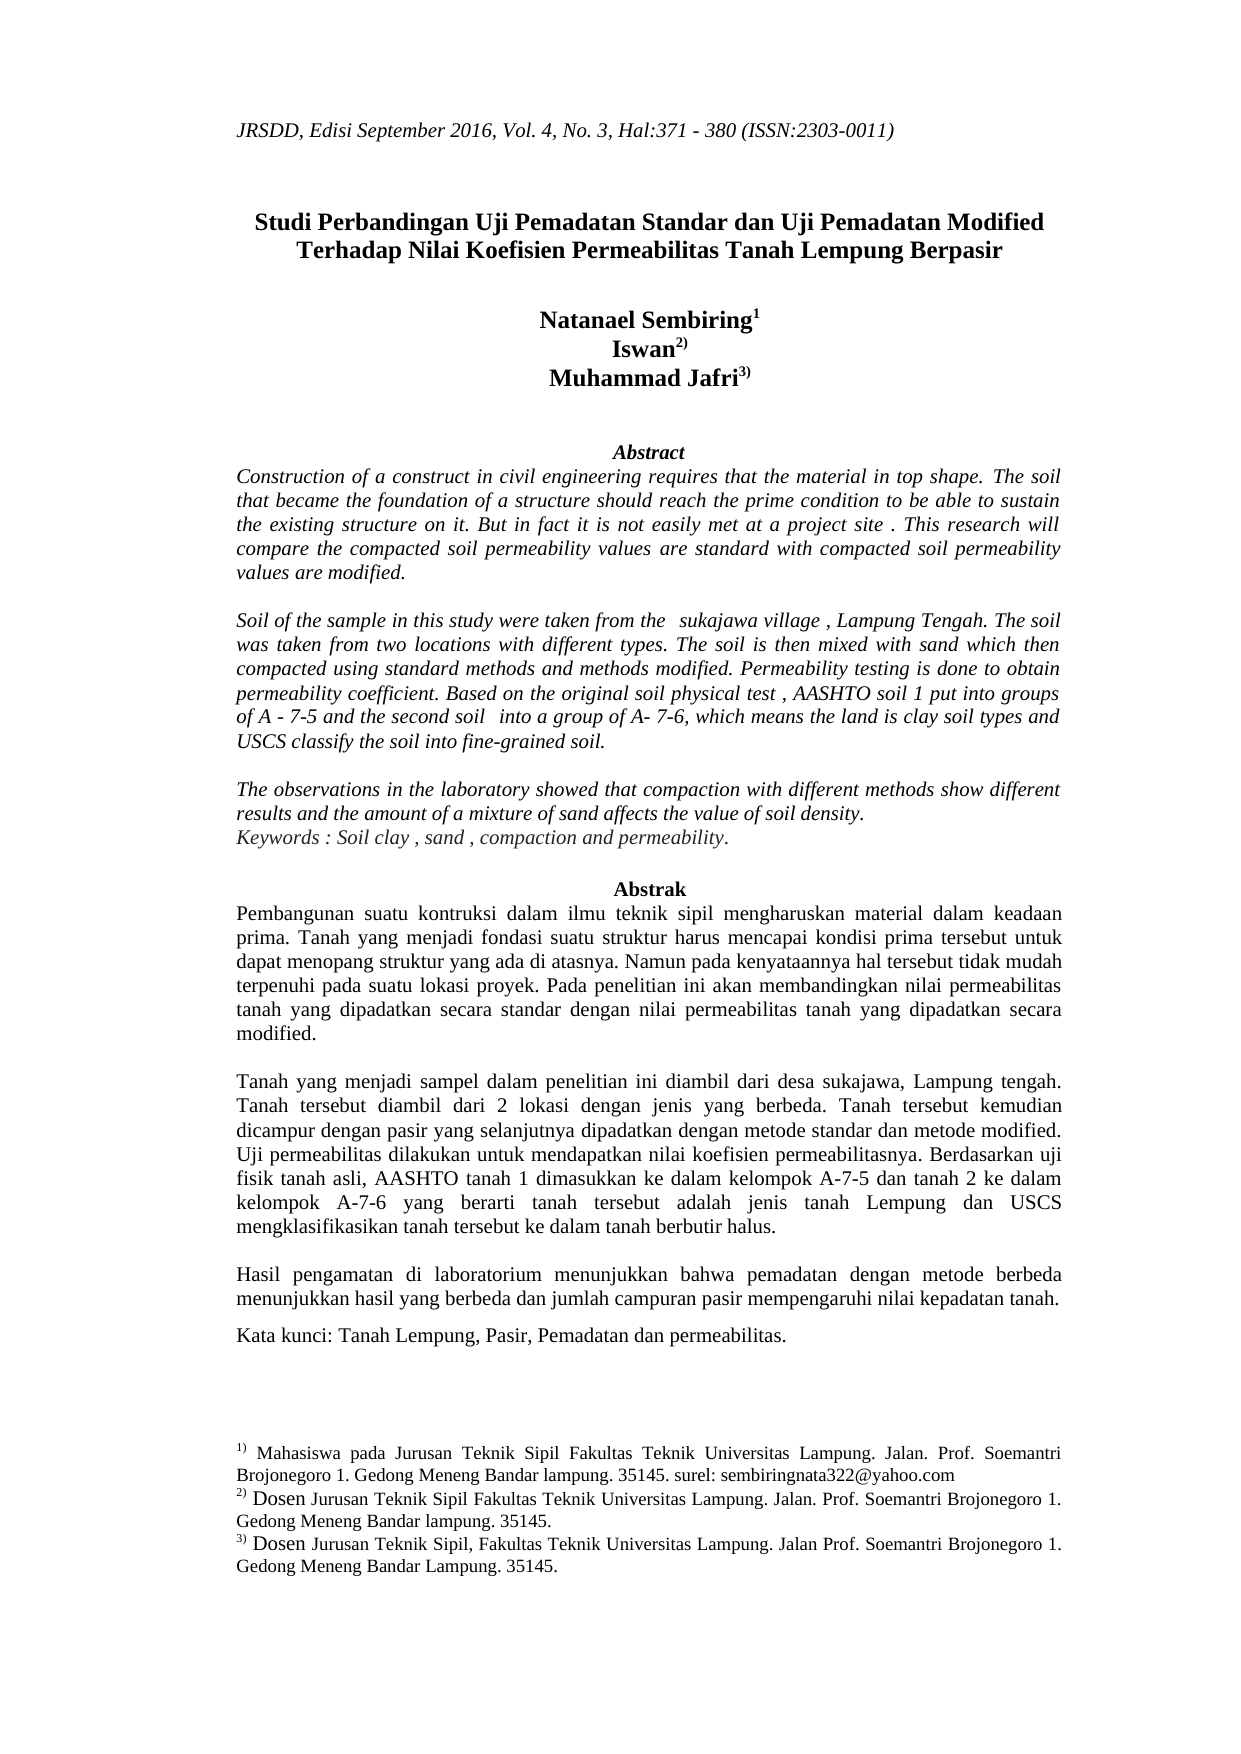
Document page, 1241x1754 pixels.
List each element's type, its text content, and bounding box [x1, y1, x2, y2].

text ) Mahasiswa pada Jurusan Teknik Sipil Fakultas Teknik Universitas Lampung. Jalan. Prof. Soemantri Brojonegoro 1. Gedong Meneng Bandar lampung. 35145. surel: sembiringnata322@yahoo.com [236, 1440, 1063, 1486]
text Abstrak [236, 877, 1063, 901]
text Tanah yang menjadi sampel dalam penelitian ini diambil dari desa sukajawa, Lampung tengah. Tanah tersebut diambil dari 2 lokasi dengan jenis yang berbeda. Tanah tersebut kemudian dicampur dengan pasir yang selanjutnya dipadatkan dengan metode standar dan metode modified. Uji permeabilitas dilakukan untuk mendapatkan nilai koefisien permeabilitasnya. Berdasarkan uji fisik tanah asli, AASHTO tanah 1 dimasukkan ke dalam kelompok A-7-5 dan tanah 2 ke dalam kelompok A-7-6 yang berarti tanah tersebut adalah jenis tanah Lempung dan USCS mengklasifikasikan tanah tersebut ke dalam tanah berbutir halus. [236, 1069, 1063, 1238]
text Abstract [236, 440, 1063, 464]
text Studi Perbandingan Uji Pemadatan Standar dan Uji Pemadatan Modified Terhadap Nilai Koefisien Permeabilitas Tanah Lempung Berpasir [236, 207, 1063, 264]
text ) Dosen Jurusan Teknik Sipil, Fakultas Teknik Universitas Lampung. Jalan Prof. Soemantri Brojonegoro 1. Gedong Meneng Bandar Lampung. 35145. [236, 1531, 1063, 1577]
text The observations in the laboratory showed that compaction with different methods show different results and the amount of a mixture of sand affects the value of soil density. [236, 777, 1063, 825]
text Kata kunci: Tanah Lempung, Pasir, Pemadatan dan permeabilitas. [236, 1322, 1063, 1347]
text Construction of a construct in civil engineering requires that the material in top shape. The soil that became the foundation of a structure should reach the prime condition to be able to sustain the existing structure on it. But in fact it is not easily met at a project site . This research will compare the compacted soil permeability values ​​are standard with compacted soil permeability values ​​are modified. [236, 464, 1063, 584]
text Natanael Sembiring [236, 305, 1063, 334]
text ) Dosen Jurusan Teknik Sipil Fakultas Teknik Universitas Lampung. Jalan. Prof. Soemantri Brojonegoro 1. Gedong Meneng Bandar lampung. 35145. [236, 1486, 1063, 1531]
text Muhammad Jafri) [236, 363, 1063, 392]
text Hasil pengamatan di laboratorium menunjukkan bahwa pemadatan dengan metode berbeda menunjukkan hasil yang berbeda dan jumlah campuran pasir mempengaruhi nilai kepadatan tanah. [236, 1262, 1063, 1310]
text Soil of the sample in this study were taken from the sukajawa village , Lampung Tengah. The soil was taken from two locations with different types. The soil is then mixed with sand which then compacted using standard methods and methods modified. Permeability testing is done to obtain permeability coefficient. Based on the original soil physical test , AASHTO soil 1 put into groups of A - 7-5 and the second soil into a group of A- 7-6, which means the land is clay soil types and USCS classify the soil into fine-grained soil. [236, 608, 1063, 753]
text Iswan) [236, 334, 1063, 363]
text Keywords : Soil clay , sand , compaction and permeability. [236, 825, 1063, 849]
text Pembangunan suatu kontruksi dalam ilmu teknik sipil mengharuskan material dalam keadaan prima. Tanah yang menjadi fondasi suatu struktur harus mencapai kondisi prima tersebut untuk dapat menopang struktur yang ada di atasnya. Namun pada kenyataannya hal tersebut tidak mudah terpenuhi pada suatu lokasi proyek. Pada penelitian ini akan membandingkan nilai permeabilitas tanah yang dipadatkan secara standar dengan nilai permeabilitas tanah yang dipadatkan secara modified. [236, 901, 1063, 1045]
